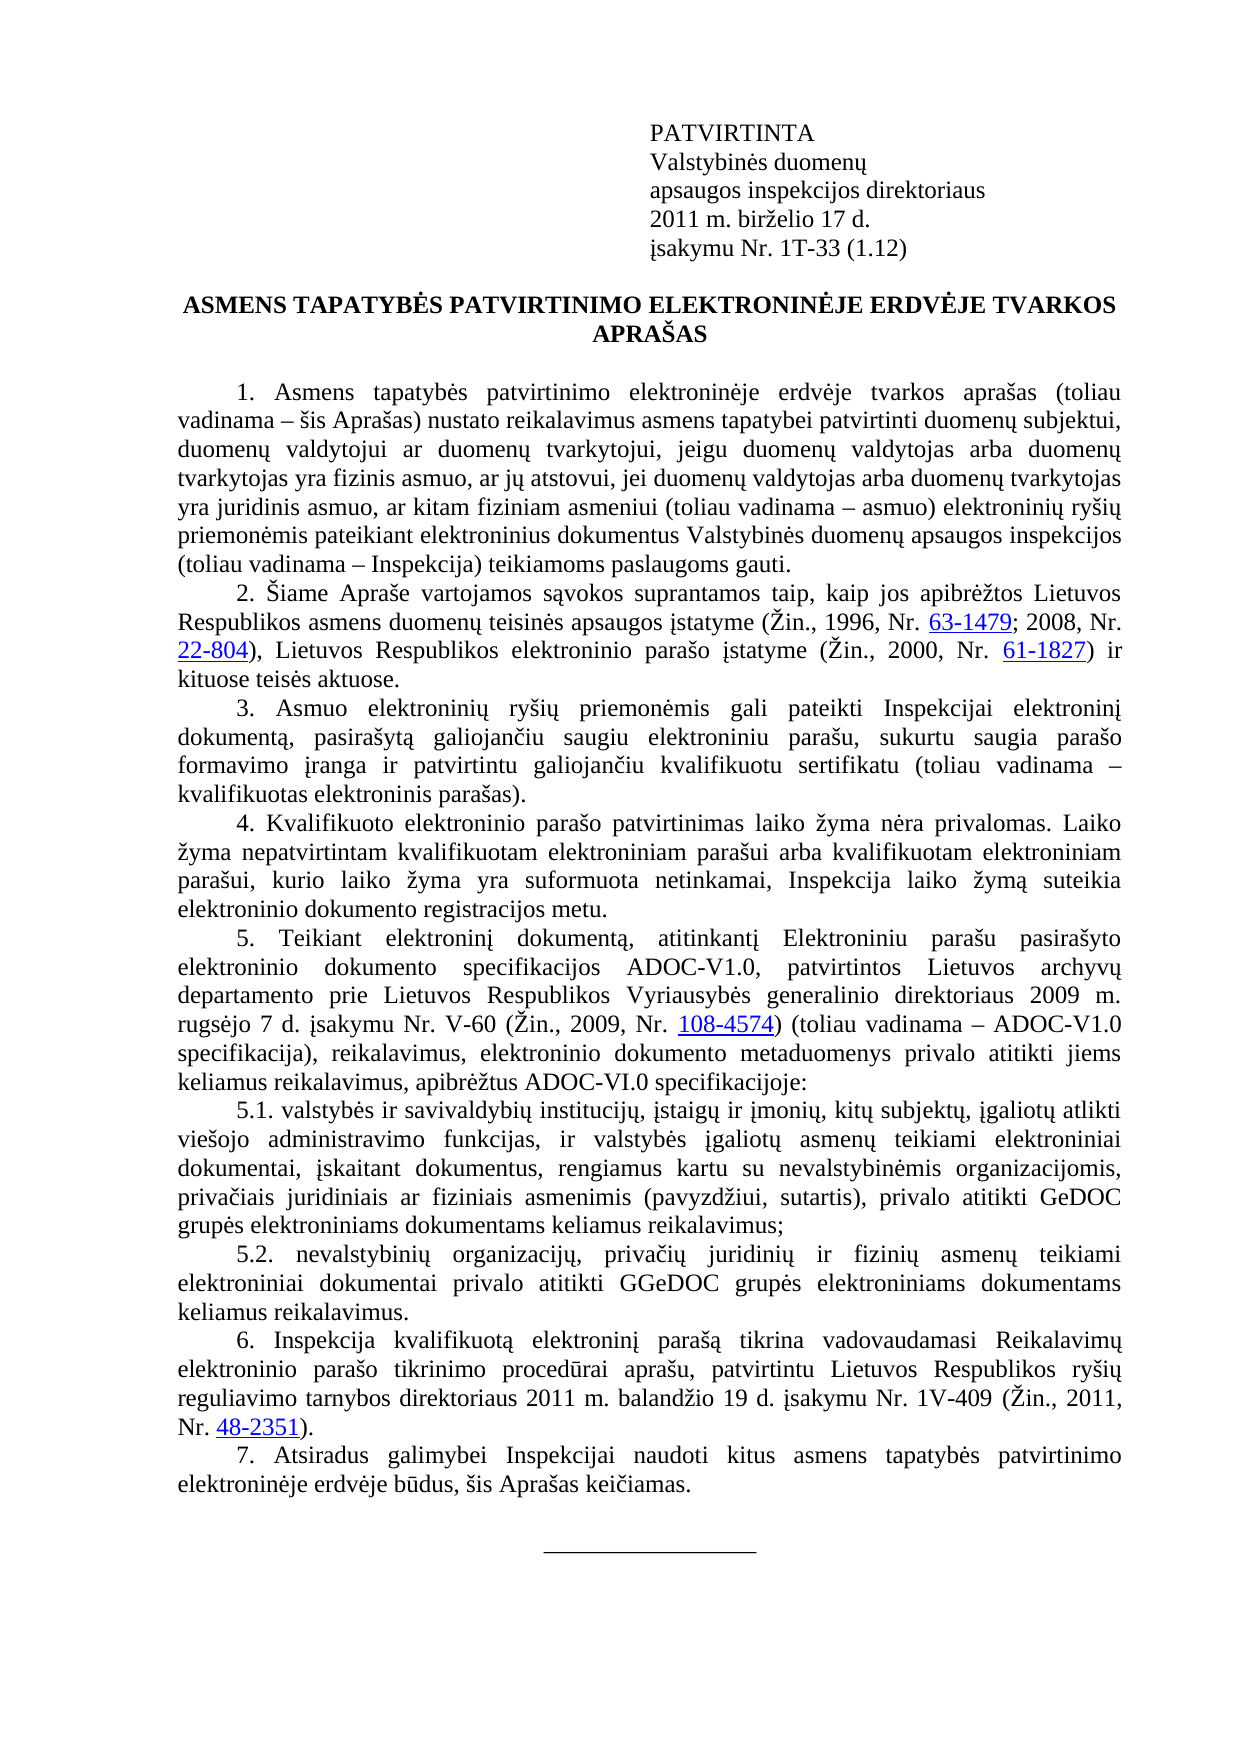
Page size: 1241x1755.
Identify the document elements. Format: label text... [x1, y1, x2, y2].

text 2. Šiame Apraše vartojamos sąvokos suprantamos taip, kaip jos apibrėžtos Lietuvos Respublikos asmens duomenų teisinės apsaugos įstatyme (Žin., 1996, Nr. 63-1479; 2008, Nr. 22-804), Lietuvos Respublikos elektroninio parašo įstatyme (Žin., 2000, Nr. 61-1827) ir kituose teisės aktuose. [177, 578, 1122, 693]
text 6. Inspekcija kvalifikuotą elektroninį parašą tikrina vadovaudamasi Reikalavimų elektroninio parašo tikrinimo procedūrai aprašu, patvirtintu Lietuvos Respublikos ryšių reguliavimo tarnybos direktoriaus 2011 m. balandžio 19 d. įsakymu Nr. 1V-409 (Žin., 2011, Nr. 48-2351). [177, 1326, 1122, 1441]
text 2011 m. birželio 17 d. [649, 204, 1122, 233]
text 5.1. valstybės ir savivaldybių institucijų, įstaigų ir įmonių, kitų subjektų, įgaliotų atlikti viešojo administravimo funkcijas, ir valstybės įgaliotų asmenų teikiami elektroniniai dokumentai, įskaitant dokumentus, rengiamus kartu su nevalstybinėmis organizacijomis, privačiais juridiniais ar fiziniais asmenimis (pavyzdžiui, sutartis), privalo atitikti GeDOC grupės elektroniniams dokumentams keliamus reikalavimus; [177, 1096, 1122, 1239]
text 1. Asmens tapatybės patvirtinimo elektroninėje erdvėje tvarkos aprašas (toliau vadinama – šis Aprašas) nustato reikalavimus asmens tapatybei patvirtinti duomenų subjektui, duomenų valdytojui ar duomenų tvarkytojui, jeigu duomenų valdytojas arba duomenų tvarkytojas yra fizinis asmuo, ar jų atstovui, jei duomenų valdytojas arba duomenų tvarkytojas yra juridinis asmuo, ar kitam fiziniam asmeniui (toliau vadinama – asmuo) elektroninių ryšių priemonėmis pateikiant elektroninius dokumentus Valstybinės duomenų apsaugos inspekcijos (toliau vadinama – Inspekcija) teikiamoms paslaugoms gauti. [177, 377, 1122, 578]
text 5.2. nevalstybinių organizacijų, privačių juridinių ir fizinių asmenų teikiami elektroniniai dokumentai privalo atitikti GGeDOC grupės elektroniniams dokumentams keliamus reikalavimus. [177, 1239, 1122, 1326]
text _________________ [177, 1527, 1122, 1556]
text 5. Teikiant elektroninį dokumentą, atitinkantį Elektroniniu parašu pasirašyto elektroninio dokumento specifikacijos ADOC-V1.0, patvirtintos Lietuvos archyvų departamento prie Lietuvos Respublikos Vyriausybės generalinio direktoriaus 2009 m. rugsėjo 7 d. įsakymu Nr. V-60 (Žin., 2009, Nr. 108-4574) (toliau vadinama – ADOC-V1.0 specifikacija), reikalavimus, elektroninio dokumento metaduomenys privalo atitikti jiems keliamus reikalavimus, apibrėžtus ADOC-VI.0 specifikacijoje: [177, 923, 1122, 1096]
text PATVIRTINTA [649, 118, 1122, 147]
text 7. Atsiradus galimybei Inspekcijai naudoti kitus asmens tapatybės patvirtinimo elektroninėje erdvėje būdus, šis Aprašas keičiamas. [177, 1441, 1122, 1498]
text apsaugos inspekcijos direktoriaus [649, 176, 1122, 204]
text Valstybinės duomenų [649, 147, 1122, 176]
text 4. Kvalifikuoto elektroninio parašo patvirtinimas laiko žyma nėra privalomas. Laiko žyma nepatvirtintam kvalifikuotam elektroniniam parašui arba kvalifikuotam elektroniniam parašui, kurio laiko žyma yra suformuota netinkamai, Inspekcija laiko žymą suteikia elektroninio dokumento registracijos metu. [177, 808, 1122, 923]
text įsakymu Nr. 1T-33 (1.12) [649, 233, 1122, 262]
text asmens tapatybės PATVIRTINIMO elektroninėje erdvėje tvarkOS APRAŠAS [177, 291, 1122, 348]
text 3. Asmuo elektroninių ryšių priemonėmis gali pateikti Inspekcijai elektroninį dokumentą, pasirašytą galiojančiu saugiu elektroniniu parašu, sukurtu saugia parašo formavimo įranga ir patvirtintu galiojančiu kvalifikuotu sertifikatu (toliau vadinama – kvalifikuotas elektroninis parašas). [177, 693, 1122, 808]
